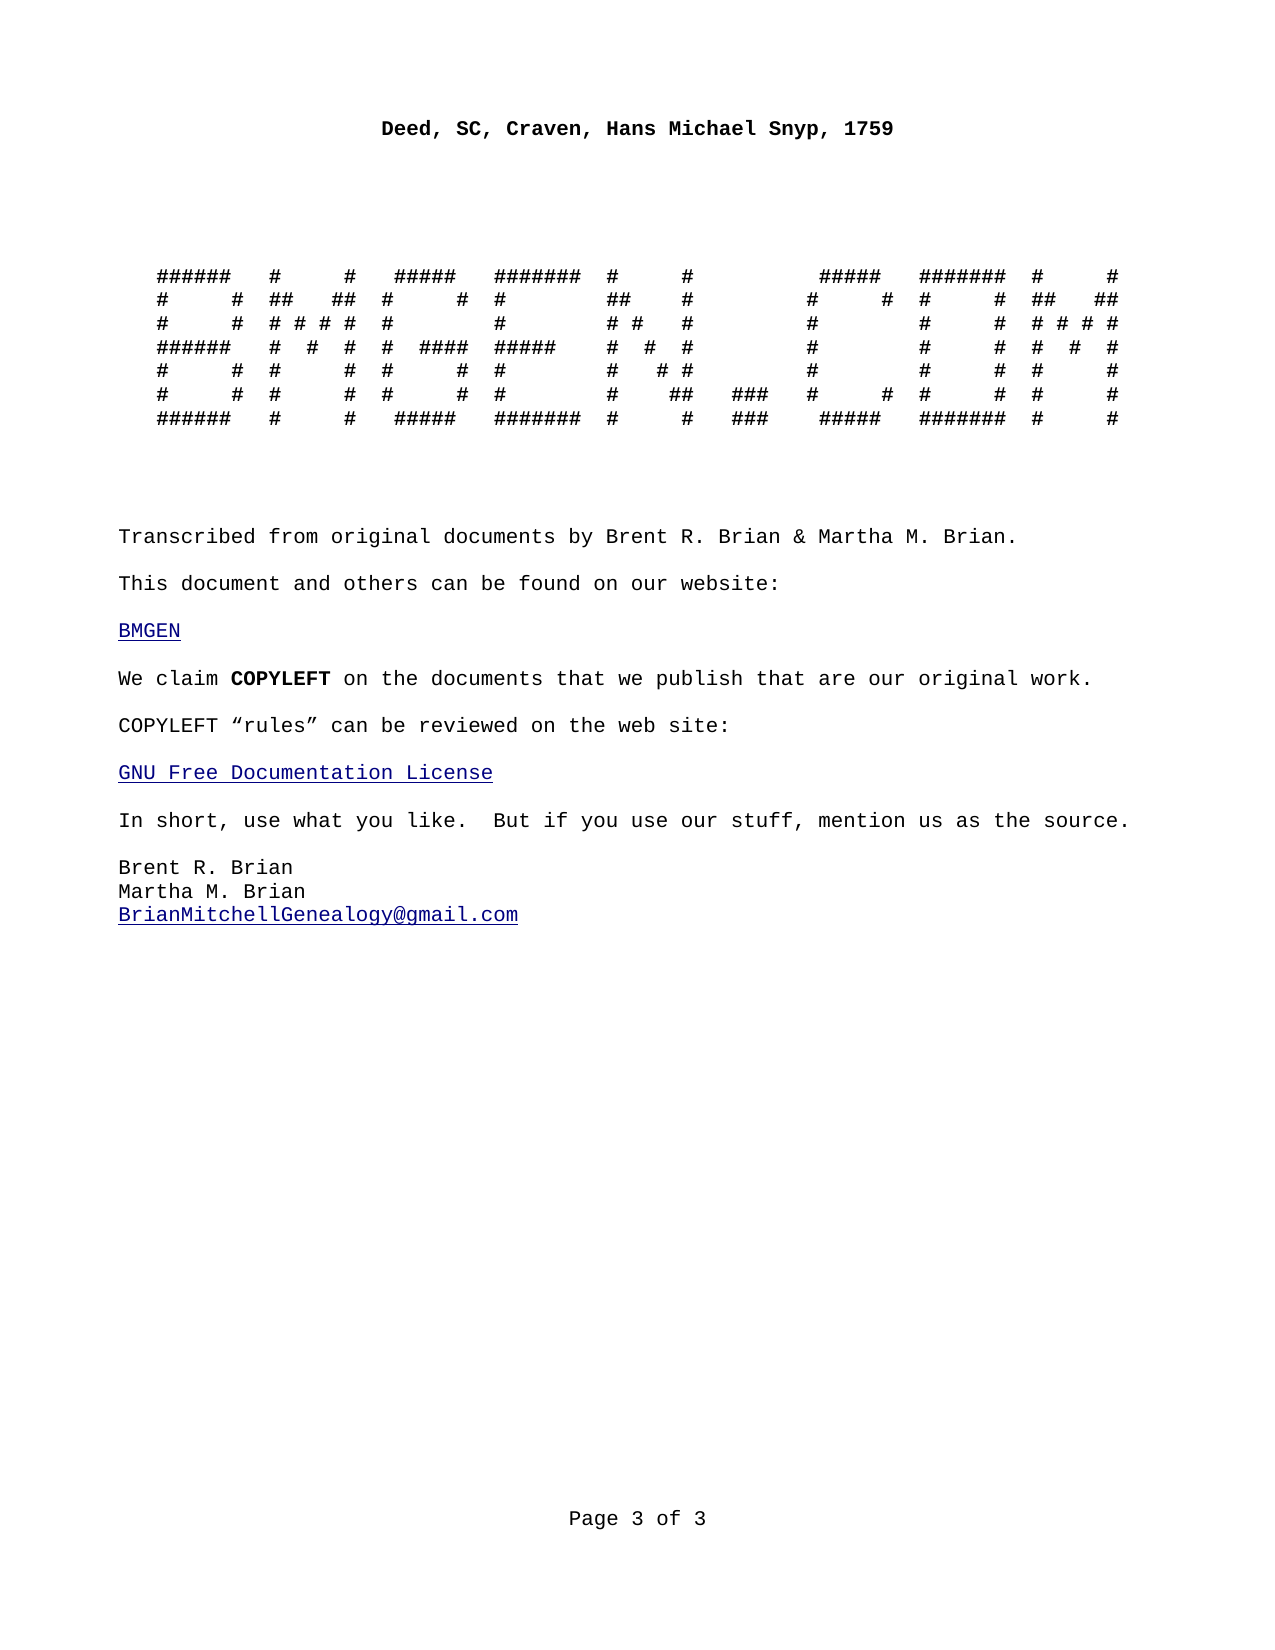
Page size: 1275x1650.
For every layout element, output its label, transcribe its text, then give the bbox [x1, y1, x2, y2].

text # # ## ## # # # ## # # # # # ## ## [118, 289, 1157, 313]
text # # # # # # # # # # # # # # # # # # [118, 313, 1157, 337]
text In short, use what you like. But if you use our stuff, mention us as the source. [118, 810, 1157, 833]
text Brent R. Brian [118, 857, 1157, 881]
text BMGEN [118, 621, 1157, 644]
text BrianMitchellGenealogy@gmail.com [118, 904, 1157, 928]
text We claim COPYLEFT on the documents that we publish that are our original work. [118, 668, 1157, 691]
text This document and others can be found on our website: [118, 573, 1157, 597]
text Martha M. Brian [118, 881, 1157, 904]
text ###### # # # # #### ##### # # # # # # # # # [118, 337, 1157, 360]
text # # # # # # # # # # # # # # # [118, 360, 1157, 384]
text ###### # # ##### ####### # # ##### ####### # # [118, 266, 1157, 289]
text ###### # # ##### ####### # # ### ##### ####### # # [118, 408, 1157, 431]
text COPYLEFT “rules” can be reviewed on the web site: [118, 715, 1157, 739]
text GNU Free Documentation License [118, 762, 1157, 786]
text Transcribed from original documents by Brent R. Brian & Martha M. Brian. [118, 526, 1157, 549]
text # # # # # # # # ## ### # # # # # # [118, 384, 1157, 408]
